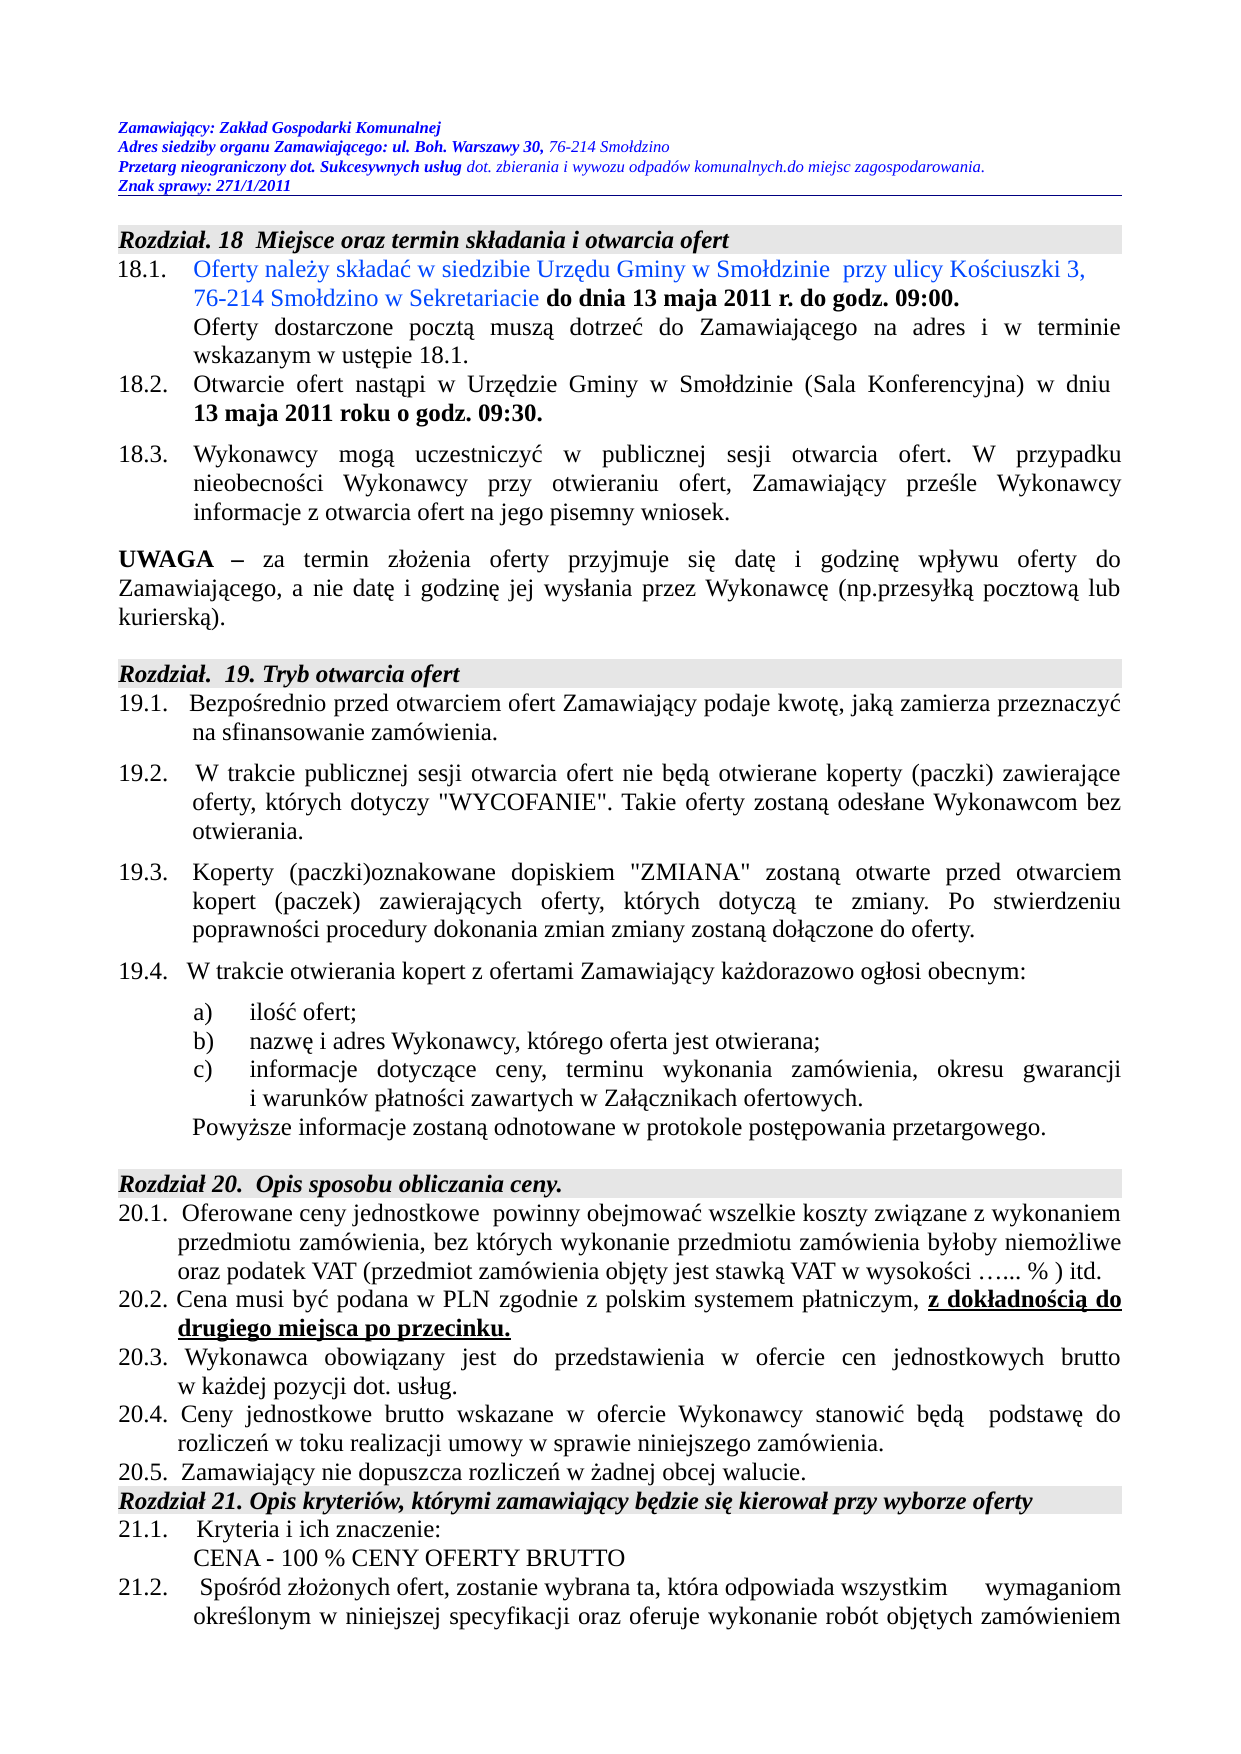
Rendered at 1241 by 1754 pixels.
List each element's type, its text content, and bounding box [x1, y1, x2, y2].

list Oferty należy składać w siedzibie Urzędu Gminy w Smołdzinie przy ulicy Kościuszki 3, 76-214 Smołdzino w Sekretariacie do dnia 13 maja 2011 r. do godz. 09:00. [117, 254, 1122, 312]
text 20.2. Cena musi być podana w PLN zgodnie z polskim systemem płatniczym, z dokładnością do drugiego miejsca po przecinku. [118, 1284, 1122, 1342]
subtitle Rozdział. 19. Tryb otwarcia ofert [118, 659, 1122, 688]
list Kryteria i ich znaczenie: [118, 1514, 1122, 1543]
text 19.4. W trakcie otwierania kopert z ofertami Zamawiający każdorazowo ogłosi obecnym: [118, 956, 1122, 984]
subtitle Rozdział 21. Opis kryteriów, którymi zamawiający będzie się kierował przy wyborze oferty [118, 1486, 1122, 1514]
list informacje dotyczące ceny, terminu wykonania zamówienia, okresu gwarancji i warunków płatności zawartych w Załącznikach ofertowych. [193, 1054, 1122, 1112]
text 19.3. Koperty (paczki)oznakowane dopiskiem "ZMIANA" zostaną otwarte przed otwarciem kopert (paczek) zawierających oferty, których dotyczą te zmiany. Po stwierdzeniu poprawności procedury dokonania zmian zmiany zostaną dołączone do oferty. [118, 857, 1122, 943]
text CENA - 100 % CENY OFERTY BRUTTO [193, 1543, 1122, 1572]
text 19.1. Bezpośrednio przed otwarciem ofert Zamawiający podaje kwotę, jaką zamierza przeznaczyć na sfinansowanie zamówienia. [118, 688, 1122, 746]
subtitle Rozdział 20. Opis sposobu obliczania ceny. [118, 1169, 1122, 1198]
subtitle Rozdział. 18 Miejsce oraz termin składania i otwarcia ofert [118, 225, 1122, 254]
list Spośród złożonych ofert, zostanie wybrana ta, która odpowiada wszystkim wymaganiom określonym w niniejszej specyfikacji oraz oferuje wykonanie robót objętych zamówieniem [118, 1572, 1122, 1629]
list ilość ofert; [193, 997, 1122, 1026]
text Powyższe informacje zostaną odnotowane w protokole postępowania przetargowego. [192, 1112, 1122, 1141]
list Otwarcie ofert nastąpi w Urzędzie Gminy w Smołdzinie (Sala Konferencyjna) w dniu 13 maja 2011 roku o godz. 09:30. [118, 369, 1122, 427]
text 20.4. Ceny jednostkowe brutto wskazane w ofercie Wykonawcy stanowić będą podstawę do rozliczeń w toku realizacji umowy w sprawie niniejszego zamówienia. [118, 1399, 1122, 1457]
text 19.2. W trakcie publicznej sesji otwarcia ofert nie będą otwierane koperty (paczki) zawierające oferty, których dotyczy "WYCOFANIE". Takie oferty zostaną odesłane Wykonawcom bez otwierania. [118, 758, 1122, 844]
list nazwę i adres Wykonawcy, którego oferta jest otwierana; [193, 1026, 1122, 1054]
list Wykonawcy mogą uczestniczyć w publicznej sesji otwarcia ofert. W przypadku nieobecności Wykonawcy przy otwieraniu ofert, Zamawiający prześle Wykonawcy informacje z otwarcia ofert na jego pisemny wniosek. [118, 439, 1122, 525]
text 20.1. Oferowane ceny jednostkowe powinny obejmować wszelkie koszty związane z wykonaniem przedmiotu zamówienia, bez których wykonanie przedmiotu zamówienia byłoby niemożliwe oraz podatek VAT (przedmiot zamówienia objęty jest stawką VAT w wysokości …... % ) itd. [118, 1198, 1122, 1284]
text Oferty dostarczone pocztą muszą dotrzeć do Zamawiającego na adres i w terminie wskazanym w ustępie 18.1. [193, 312, 1122, 369]
text UWAGA – za termin złożenia oferty przyjmuje się datę i godzinę wpływu oferty do Zamawiającego, a nie datę i godzinę jej wysłania przez Wykonawcę (np.przesyłką pocztową lub kurierską). [118, 544, 1122, 631]
text 20.5. Zamawiający nie dopuszcza rozliczeń w żadnej obcej walucie. [118, 1457, 1122, 1486]
text 20.3. Wykonawca obowiązany jest do przedstawienia w ofercie cen jednostkowych brutto w każdej pozycji dot. usług. [118, 1342, 1122, 1399]
